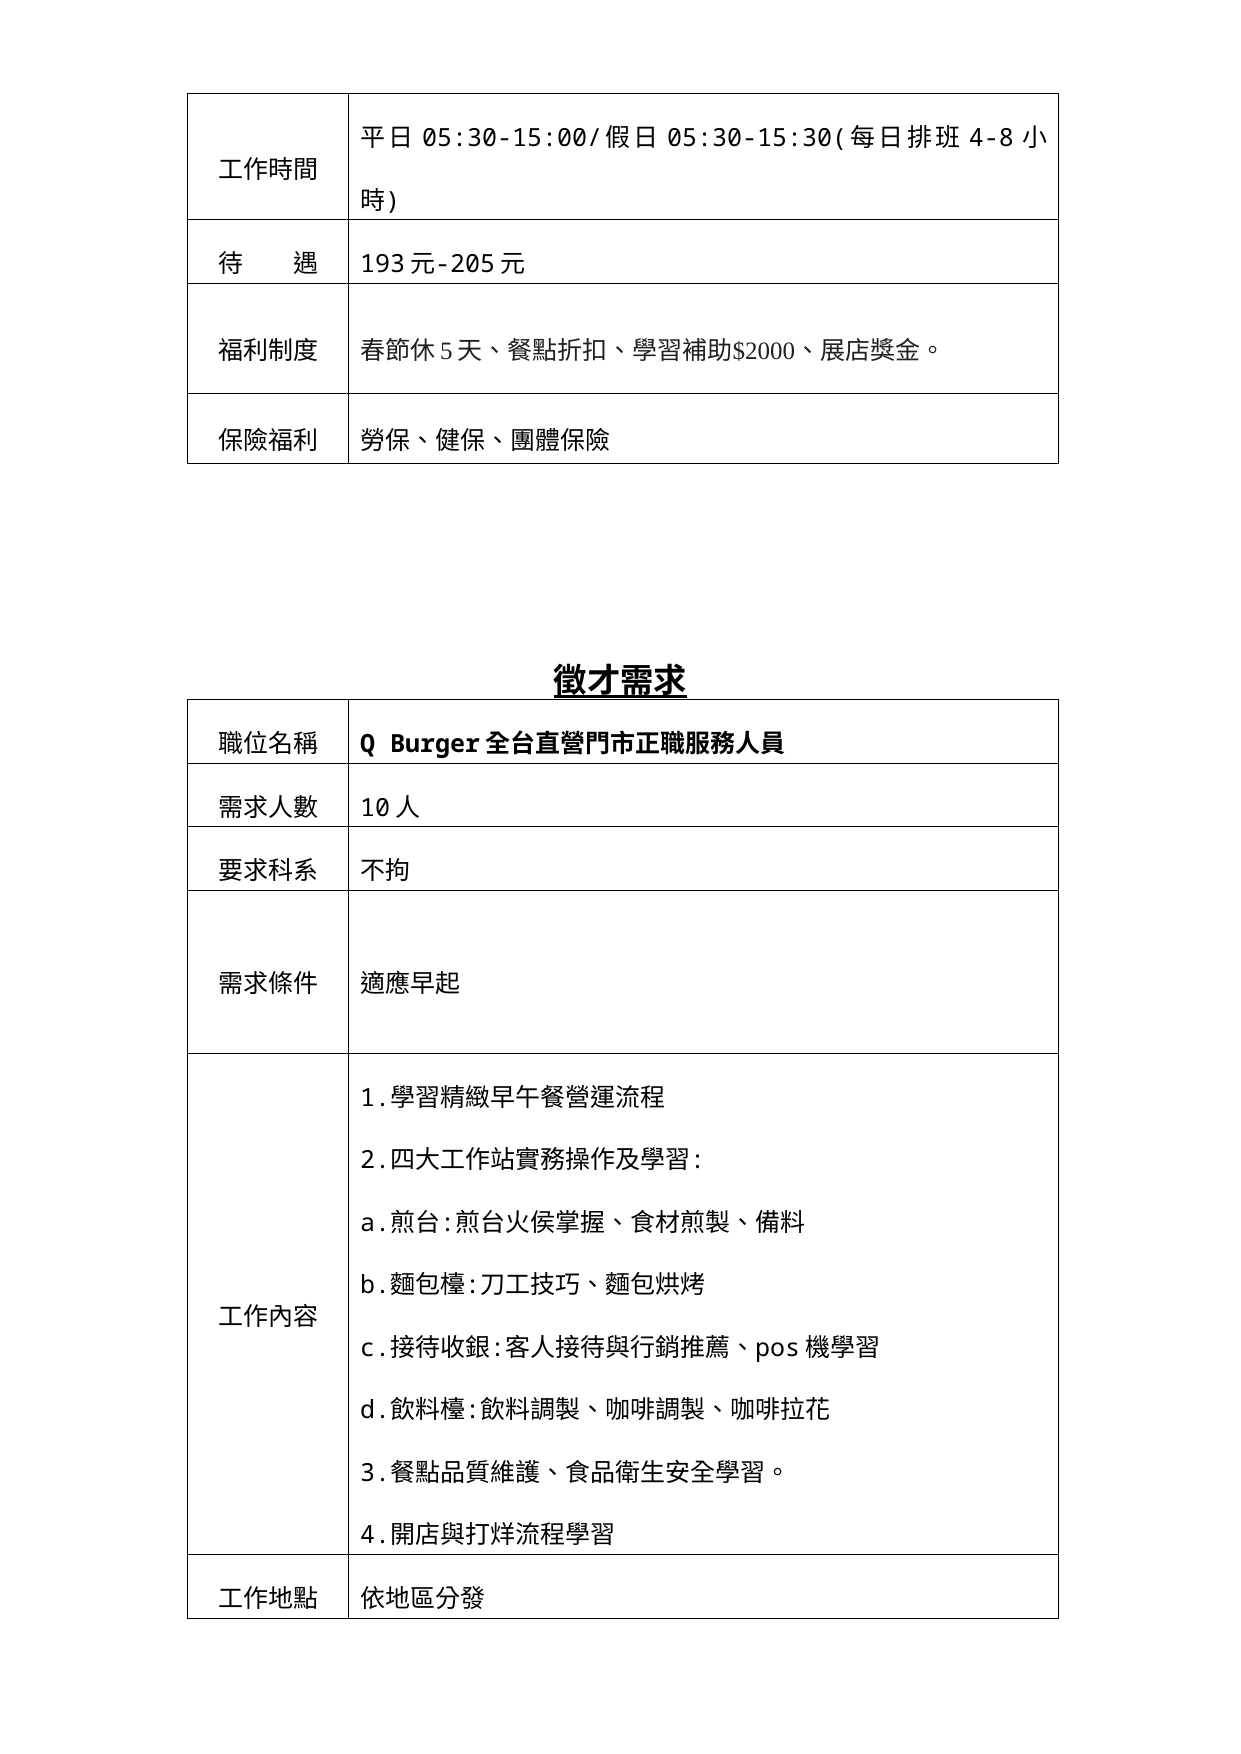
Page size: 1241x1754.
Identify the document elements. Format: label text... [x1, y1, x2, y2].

table_cell 工作內容 [188, 1054, 348, 1554]
table_cell 待 遇 [188, 220, 348, 283]
table_cell 193元-205元 [349, 220, 1058, 283]
text 徵才需求 [187, 636, 1053, 699]
table_cell 要求科系 [188, 827, 348, 889]
table_cell 工作地點 [188, 1555, 348, 1617]
table_header 職位名稱 [188, 700, 348, 762]
table_cell 勞保、健保、團體保險 [349, 394, 1058, 463]
table_cell 1.學習精緻早午餐營運流程 2.四大工作站實務操作及學習: a.煎台:煎台火侯掌握、食材煎製、備料 b.麵包檯:刀工技巧、麵包烘烤 c.接待收銀:客人接待與行銷推薦、pos機學習 d.飲料檯:飲料調製、咖啡調製、咖啡拉花 3.餐點品質維護、食品衛生安全學習。 4.開店與打烊流程學習 [349, 1054, 1058, 1554]
table_cell 依地區分發 [349, 1555, 1058, 1617]
table_cell 春節休5天、餐點折扣、學習補助$2000、展店獎金。 [349, 284, 1058, 393]
table_cell 保險福利 [188, 394, 348, 463]
table_cell 平日05:30-15:00/假日05:30-15:30(每日排班4-8小時) [349, 94, 1058, 219]
table_header Q Burger全台直營門市正職服務人員 [349, 700, 1058, 762]
table_cell 需求條件 [188, 891, 348, 1053]
table_cell 不拘 [349, 827, 1058, 889]
table_cell 工作時間 [188, 94, 348, 219]
table_cell 需求人數 [188, 764, 348, 826]
table_cell 10人 [349, 764, 1058, 826]
table_cell 福利制度 [188, 284, 348, 393]
table_cell 適應早起 [349, 891, 1058, 1053]
